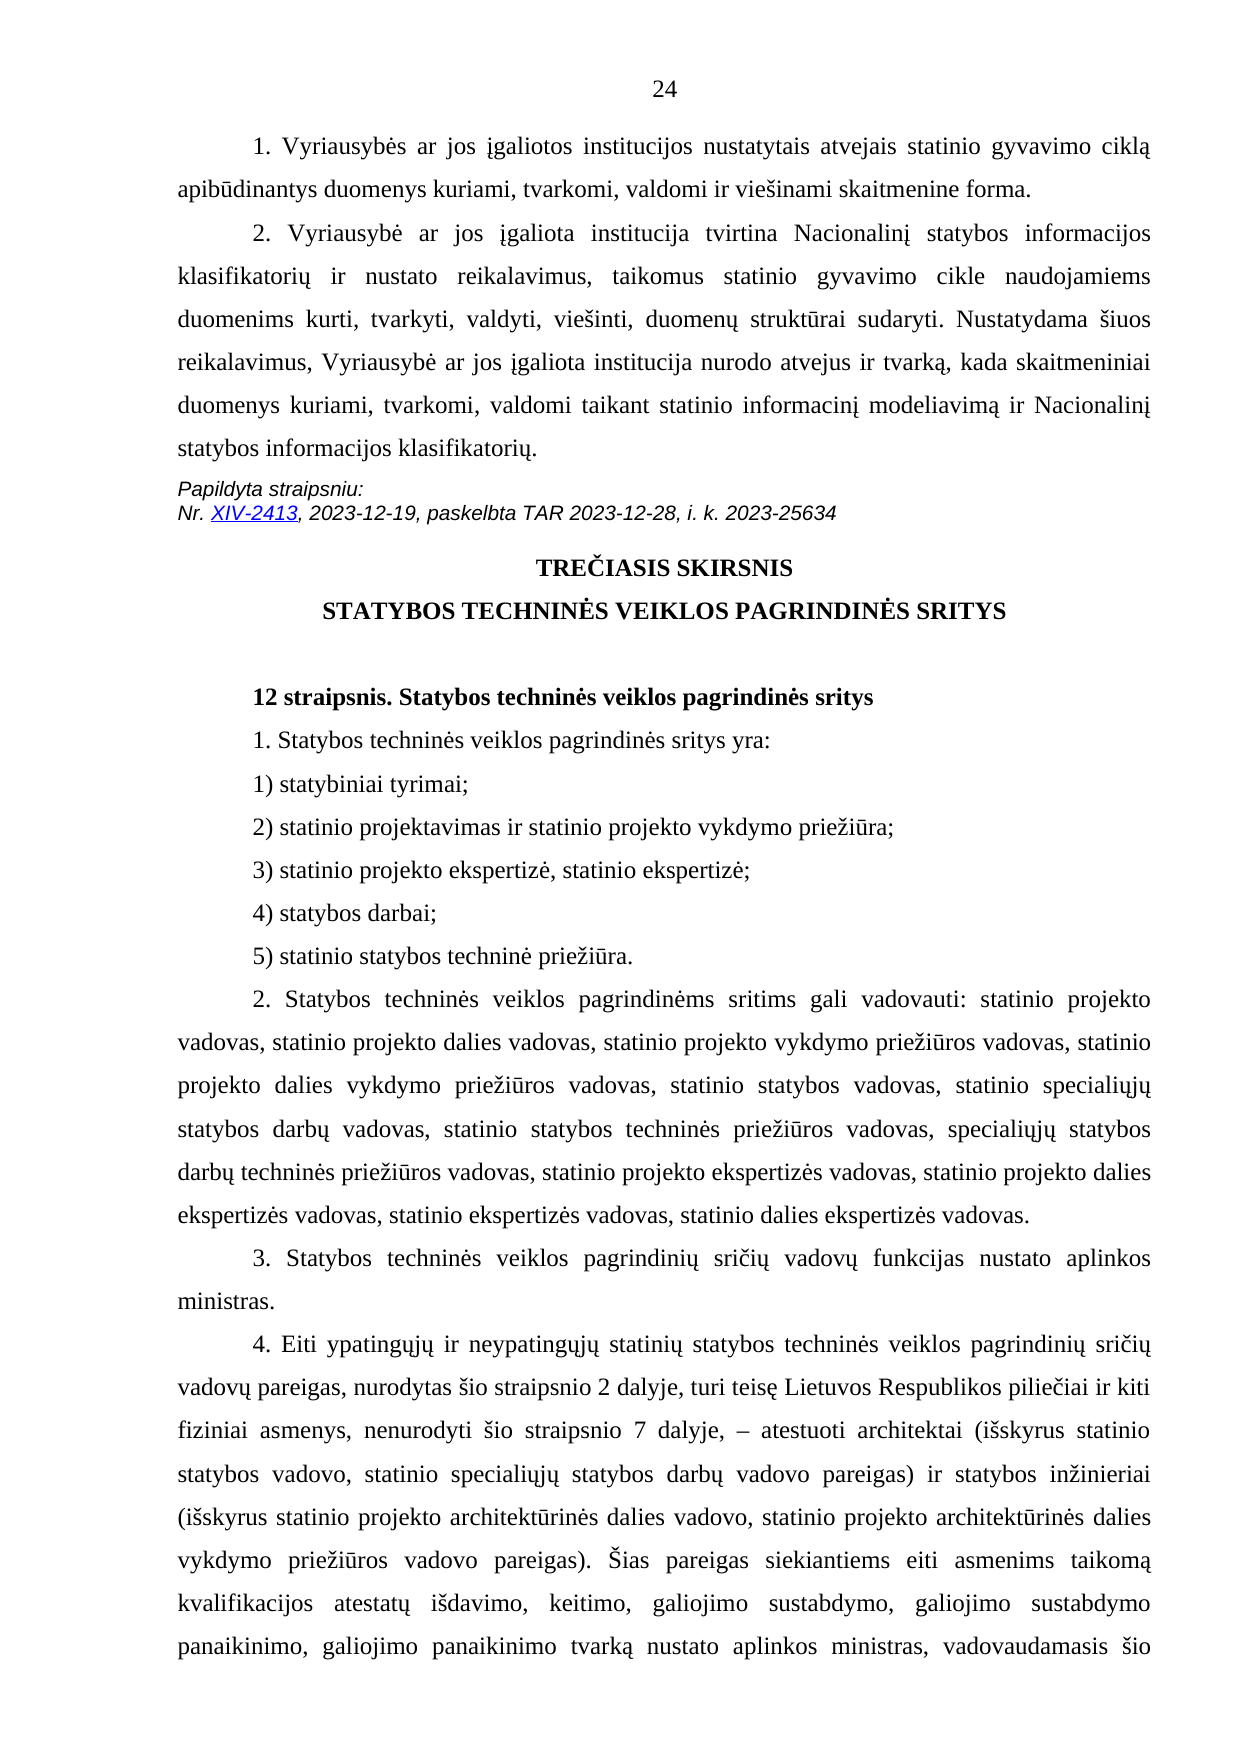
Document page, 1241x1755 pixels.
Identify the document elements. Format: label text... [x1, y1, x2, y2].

text 2. Vyriausybė ar jos įgaliota institucija tvirtina Nacionalinį statybos informacijos klasifikatorių ir nustato reikalavimus, taikomus statinio gyvavimo cikle naudojamiems duomenims kurti, tvarkyti, valdyti, viešinti, duomenų struktūrai sudaryti. Nustatydama šiuos reikalavimus, Vyriausybė ar jos įgaliota institucija nurodo atvejus ir tvarką, kada skaitmeniniai duomenys kuriami, tvarkomi, valdomi taikant statinio informacinį modeliavimą ir Nacionalinį statybos informacijos klasifikatorių. [177, 218, 1152, 462]
text 1. Vyriausybės ar jos įgaliotos institucijos nustatytais atvejais statinio gyvavimo ciklą apibūdinantys duomenys kuriami, tvarkomi, valdomi ir viešinami skaitmenine forma. [177, 131, 1152, 203]
text 2) statinio projektavimas ir statinio projekto vykdymo priežiūra; [177, 812, 1152, 841]
text Papildyta straipsniu: [177, 476, 1152, 500]
text 2. Statybos techninės veiklos pagrindinėms sritims gali vadovauti: statinio projekto vadovas, statinio projekto dalies vadovas, statinio projekto vykdymo priežiūros vadovas, statinio projekto dalies vykdymo priežiūros vadovas, statinio statybos vadovas, statinio specialiųjų statybos darbų vadovas, statinio statybos techninės priežiūros vadovas, specialiųjų statybos darbų techninės priežiūros vadovas, statinio projekto ekspertizės vadovas, statinio projekto dalies ekspertizės vadovas, statinio ekspertizės vadovas, statinio dalies ekspertizės vadovas. [177, 984, 1152, 1229]
text 1) statybiniai tyrimai; [177, 769, 1152, 797]
text 12 straipsnis. Statybos techninės veiklos pagrindinės sritys [177, 682, 1152, 711]
text 3. Statybos techninės veiklos pagrindinių sričių vadovų funkcijas nustato aplinkos ministras. [177, 1243, 1152, 1315]
text 1. Statybos techninės veiklos pagrindinės sritys yra: [177, 726, 1152, 754]
text 4) statybos darbai; [177, 898, 1152, 927]
text 3) statinio projekto ekspertizė, statinio ekspertizė; [177, 855, 1152, 884]
text 5) statinio statybos techninė priežiūra. [177, 941, 1152, 970]
text TREČIASIS SKIRSNIS [177, 553, 1152, 582]
text 4. Eiti ypatingųjų ir neypatingųjų statinių statybos techninės veiklos pagrindinių sričių vadovų pareigas, nurodytas šio straipsnio 2 dalyje, turi teisę Lietuvos Respublikos piliečiai ir kiti fiziniai asmenys, nenurodyti šio straipsnio 7 dalyje, – atestuoti architektai (išskyrus statinio statybos vadovo, statinio specialiųjų statybos darbų vadovo pareigas) ir statybos inžinieriai (išskyrus statinio projekto architektūrinės dalies vadovo, statinio projekto architektūrinės dalies vykdymo priežiūros vadovo pareigas). Šias pareigas siekiantiems eiti asmenims taikomą kvalifikacijos atestatų išdavimo, keitimo, galiojimo sustabdymo, galiojimo sustabdymo panaikinimo, galiojimo panaikinimo tvarką nustato aplinkos ministras, vadovaudamasis šio [177, 1329, 1152, 1660]
text STATYBOS TECHNINĖS VEIKLOS PAGRINDINĖS SRITYS [177, 596, 1152, 625]
text Nr. XIV-2413, 2023-12-19, paskelbta TAR 2023-12-28, i. k. 2023-25634 [177, 500, 1152, 524]
